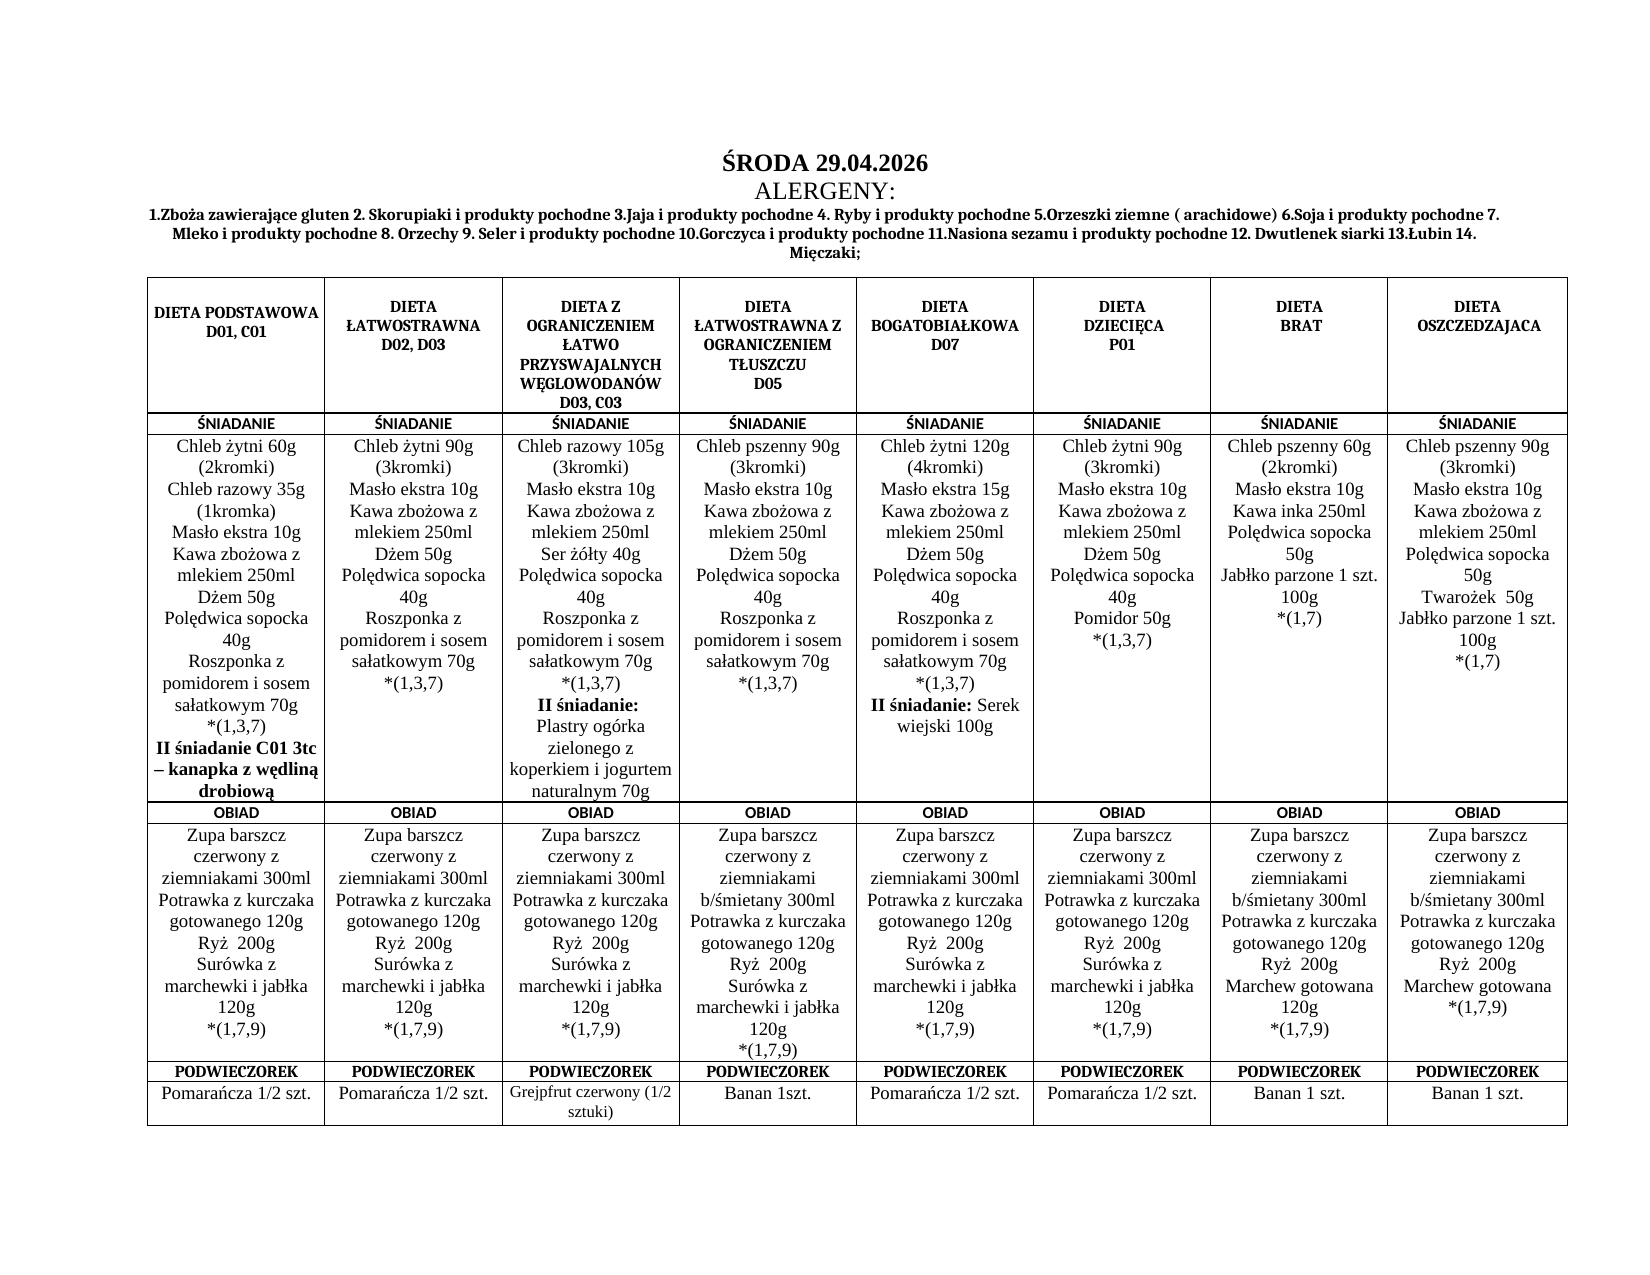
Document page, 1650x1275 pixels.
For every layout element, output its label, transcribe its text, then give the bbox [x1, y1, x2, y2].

table_cell Zupa barszcz czerwony z ziemniakami 300ml Potrawka z kurczaka gotowanego 120g Ryż 200g Surówka z marchewki i jabłka 120g *(1,7,9) [1034, 824, 1210, 1061]
table_cell Zupa barszcz czerwony z ziemniakami b/śmietany 300ml Potrawka z kurczaka gotowanego 120g Ryż 200g Marchew gotowana 120g *(1,7,9) [1211, 824, 1387, 1061]
text ALERGENY: [148, 176, 1502, 205]
table_cell PODWIECZOREK [1211, 1062, 1387, 1081]
table_cell PODWIECZOREK [1034, 1062, 1210, 1081]
table_cell Zupa barszcz czerwony z ziemniakami b/śmietany 300ml Potrawka z kurczaka gotowanego 120g Ryż 200g Surówka z marchewki i jabłka 120g *(1,7,9) [680, 824, 856, 1061]
table_cell ŚNIADANIE [680, 414, 856, 434]
table_cell ŚNIADANIE [1388, 414, 1567, 434]
table_cell OBIAD [1211, 803, 1387, 823]
table_cell OBIAD [503, 803, 679, 823]
table_cell ŚNIADANIE [857, 414, 1033, 434]
table_cell OBIAD [1388, 803, 1567, 823]
table_cell ŚNIADANIE [1211, 414, 1387, 434]
table_cell Pomarańcza 1/2 szt. [1034, 1082, 1210, 1125]
table_cell Zupa barszcz czerwony z ziemniakami 300ml Potrawka z kurczaka gotowanego 120g Ryż 200g Surówka z marchewki i jabłka 120g *(1,7,9) [148, 824, 324, 1061]
table_cell OBIAD [148, 803, 324, 823]
table_header DIETA DZIECIĘCA P01 [1034, 278, 1210, 412]
table_cell Zupa barszcz czerwony z ziemniakami 300ml Potrawka z kurczaka gotowanego 120g Ryż 200g Surówka z marchewki i jabłka 120g *(1,7,9) [325, 824, 502, 1061]
table_cell Banan 1 szt. [1388, 1082, 1567, 1125]
table_cell Zupa barszcz czerwony z ziemniakami 300ml Potrawka z kurczaka gotowanego 120g Ryż 200g Surówka z marchewki i jabłka 120g *(1,7,9) [857, 824, 1033, 1061]
table_cell ŚNIADANIE [148, 414, 324, 434]
table_header DIETA BRAT [1211, 278, 1387, 412]
table_cell ŚNIADANIE [503, 414, 679, 434]
table_header DIETA BOGATOBIAŁKOWA D07 [857, 278, 1033, 412]
table_cell Chleb pszenny 90g (3kromki) Masło ekstra 10g Kawa zbożowa z mlekiem 250ml Polędwica sopocka 50g Twarożek 50g Jabłko parzone 1 szt. 100g *(1,7) [1388, 435, 1567, 801]
table_cell PODWIECZOREK [325, 1062, 502, 1081]
table_cell Chleb żytni 90g (3kromki) Masło ekstra 10g Kawa zbożowa z mlekiem 250ml Dżem 50g Polędwica sopocka 40g Roszponka z pomidorem i sosem sałatkowym 70g *(1,3,7) [325, 435, 502, 801]
table_cell PODWIECZOREK [680, 1062, 856, 1081]
table_header DIETA Z OGRANICZENIEM ŁATWO PRZYSWAJALNYCH WĘGLOWODANÓW D03, C03 [503, 278, 679, 412]
table_cell ŚNIADANIE [325, 414, 502, 434]
table_cell Chleb pszenny 60g (2kromki) Masło ekstra 10g Kawa inka 250ml Polędwica sopocka 50g Jabłko parzone 1 szt. 100g *(1,7) [1211, 435, 1387, 801]
table_cell Banan 1szt. [680, 1082, 856, 1125]
table_header DIETA ŁATWOSTRAWNA D02, D03 [325, 278, 502, 412]
text 1.Zboża zawierające gluten 2. Skorupiaki i produkty pochodne 3.Jaja i produkty pochodne 4. Ryby i produkty pochodne 5.Orzeszki ziemne ( arachidowe) 6.Soja i produkty pochodne 7. Mleko i produkty pochodne 8. Orzechy 9. Seler i produkty pochodne 10.Gorczyca i produkty pochodne 11.Nasiona sezamu i produkty pochodne 12. Dwutlenek siarki 13.Łubin 14. Mięczaki; [148, 205, 1502, 263]
table_cell OBIAD [1034, 803, 1210, 823]
table_cell Chleb żytni 90g (3kromki) Masło ekstra 10g Kawa zbożowa z mlekiem 250ml Dżem 50g Polędwica sopocka 40g Pomidor 50g *(1,3,7) [1034, 435, 1210, 801]
table_cell ŚNIADANIE [1034, 414, 1210, 434]
table_cell Pomarańcza 1/2 szt. [325, 1082, 502, 1125]
table_cell PODWIECZOREK [503, 1062, 679, 1081]
table_cell Pomarańcza 1/2 szt. [148, 1082, 324, 1125]
table_cell Chleb żytni 120g (4kromki) Masło ekstra 15g Kawa zbożowa z mlekiem 250ml Dżem 50g Polędwica sopocka 40g Roszponka z pomidorem i sosem sałatkowym 70g *(1,3,7) II śniadanie: Serek wiejski 100g [857, 435, 1033, 801]
table_header DIETA PODSTAWOWA D01, C01 [148, 278, 324, 412]
table_header DIETA ŁATWOSTRAWNA Z OGRANICZENIEM TŁUSZCZU D05 [680, 278, 856, 412]
table_cell Chleb razowy 105g (3kromki) Masło ekstra 10g Kawa zbożowa z mlekiem 250ml Ser żółty 40g Polędwica sopocka 40g Roszponka z pomidorem i sosem sałatkowym 70g *(1,3,7) II śniadanie: Plastry ogórka zielonego z koperkiem i jogurtem naturalnym 70g [503, 435, 679, 801]
table_cell OBIAD [857, 803, 1033, 823]
table_cell Chleb pszenny 90g (3kromki) Masło ekstra 10g Kawa zbożowa z mlekiem 250ml Dżem 50g Polędwica sopocka 40g Roszponka z pomidorem i sosem sałatkowym 70g *(1,3,7) [680, 435, 856, 801]
table_cell PODWIECZOREK [1388, 1062, 1567, 1081]
table_cell PODWIECZOREK [148, 1062, 324, 1081]
table_cell Zupa barszcz czerwony z ziemniakami 300ml Potrawka z kurczaka gotowanego 120g Ryż 200g Surówka z marchewki i jabłka 120g *(1,7,9) [503, 824, 679, 1061]
table_cell OBIAD [325, 803, 502, 823]
table_header DIETA OSZCZEDZAJACA [1388, 278, 1567, 412]
table_cell Chleb żytni 60g (2kromki) Chleb razowy 35g (1kromka) Masło ekstra 10g Kawa zbożowa z mlekiem 250ml Dżem 50g Polędwica sopocka 40g Roszponka z pomidorem i sosem sałatkowym 70g *(1,3,7) II śniadanie C01 3tc – kanapka z wędliną drobiową [148, 435, 324, 801]
table_cell Zupa barszcz czerwony z ziemniakami b/śmietany 300ml Potrawka z kurczaka gotowanego 120g Ryż 200g Marchew gotowana *(1,7,9) [1388, 824, 1567, 1061]
table_cell Grejpfrut czerwony (1/2 sztuki) [503, 1082, 679, 1125]
table_cell Banan 1 szt. [1211, 1082, 1387, 1125]
text ŚRODA 29.04.2026 [148, 148, 1502, 176]
table_cell Pomarańcza 1/2 szt. [857, 1082, 1033, 1125]
table_cell OBIAD [680, 803, 856, 823]
table_cell PODWIECZOREK [857, 1062, 1033, 1081]
